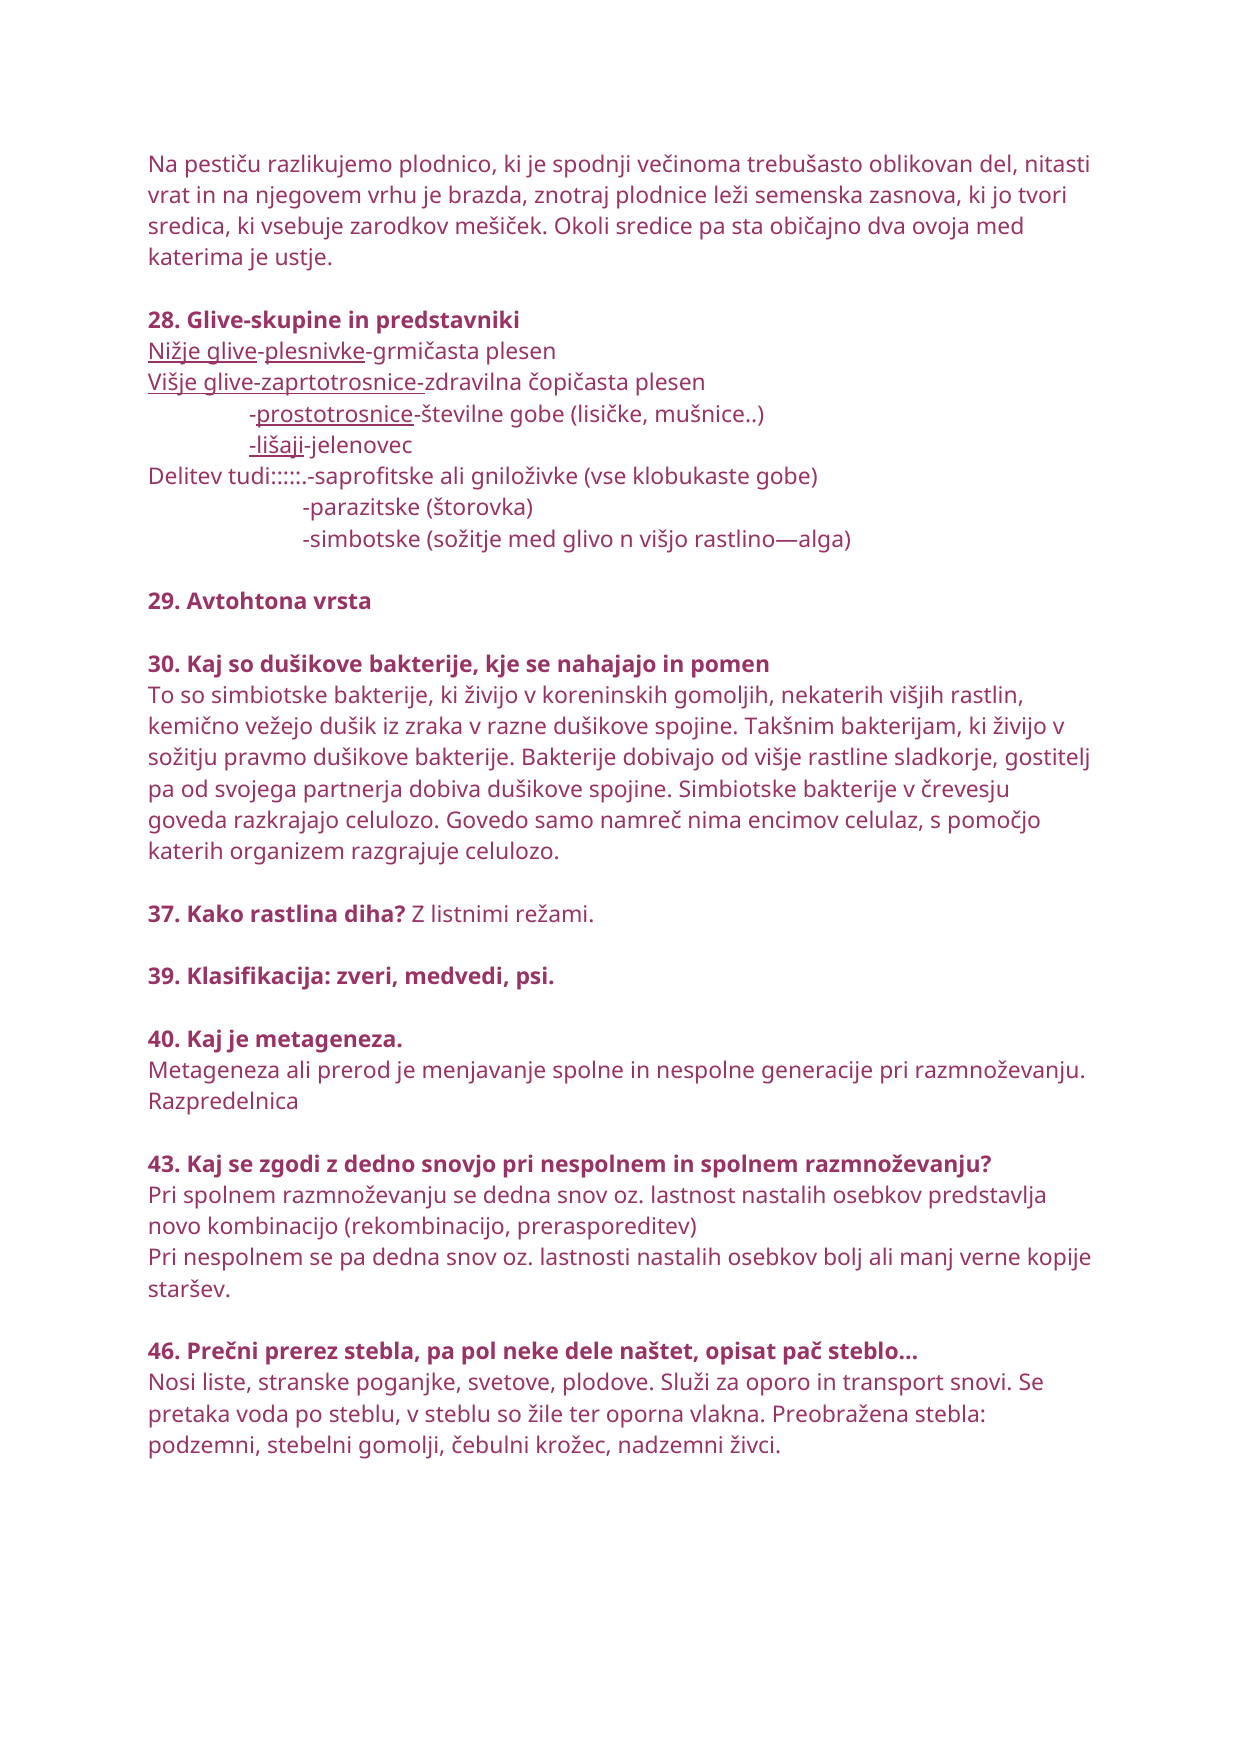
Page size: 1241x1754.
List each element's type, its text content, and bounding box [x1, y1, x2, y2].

text 40. Kaj je metageneza. [148, 1023, 1093, 1054]
text -simbotske (sožitje med glivo n višjo rastlino—alga) [148, 523, 1093, 554]
text -prostotrosnice-številne gobe (lisičke, mušnice..) [148, 398, 1093, 429]
text -lišaji-jelenovec [148, 429, 1093, 460]
text 43. Kaj se zgodi z dedno snovjo pri nespolnem in spolnem razmnoževanju? [148, 1148, 1093, 1179]
text Na pestiču razlikujemo plodnico, ki je spodnji večinoma trebušasto oblikovan del, nitasti vrat in na njegovem vrhu je brazda, znotraj plodnice leži semenska zasnova, ki jo tvori sredica, ki vsebuje zarodkov mešiček. Okoli sredice pa sta običajno dva ovoja med katerima je ustje. [148, 148, 1093, 273]
text -parazitske (štorovka) [148, 491, 1093, 523]
text 29. Avtohtona vrsta [148, 585, 1093, 616]
text 39. Klasifikacija: zveri, medvedi, psi. [148, 960, 1093, 991]
text 30. Kaj so dušikove bakterije, kje se nahajajo in pomen [148, 648, 1093, 679]
text Pri spolnem razmnoževanju se dedna snov oz. lastnost nastalih osebkov predstavlja novo kombinacijo (rekombinacijo, prerasporeditev) [148, 1179, 1093, 1241]
text 46. Prečni prerez stebla, pa pol neke dele naštet, opisat pač steblo… [148, 1335, 1093, 1366]
text Nižje glive-plesnivke-grmičasta plesen [148, 335, 1093, 366]
text Metageneza ali prerod je menjavanje spolne in nespolne generacije pri razmnoževanju. [148, 1054, 1093, 1085]
text Delitev tudi:::::.-saprofitske ali gniloživke (vse klobukaste gobe) [148, 460, 1093, 491]
text Višje glive-zaprtotrosnice-zdravilna čopičasta plesen [148, 366, 1093, 398]
text Pri nespolnem se pa dedna snov oz. lastnosti nastalih osebkov bolj ali manj verne kopije staršev. [148, 1241, 1093, 1304]
text 37. Kako rastlina diha? Z listnimi režami. [148, 898, 1093, 929]
text Razpredelnica [148, 1085, 1093, 1116]
text 28. Glive-skupine in predstavniki [148, 304, 1093, 335]
text Nosi liste, stranske poganjke, svetove, plodove. Služi za oporo in transport snovi. Se pretaka voda po steblu, v steblu so žile ter oporna vlakna. Preobražena stebla: podzemni, stebelni gomolji, čebulni krožec, nadzemni živci. [148, 1366, 1093, 1460]
text To so simbiotske bakterije, ki živijo v koreninskih gomoljih, nekaterih višjih rastlin, kemično vežejo dušik iz zraka v razne dušikove spojine. Takšnim bakterijam, ki živijo v sožitju pravmo dušikove bakterije. Bakterije dobivajo od višje rastline sladkorje, gostitelj pa od svojega partnerja dobiva dušikove spojine. Simbiotske bakterije v črevesju goveda razkrajajo celulozo. Govedo samo namreč nima encimov celulaz, s pomočjo katerih organizem razgrajuje celulozo. [148, 679, 1093, 866]
